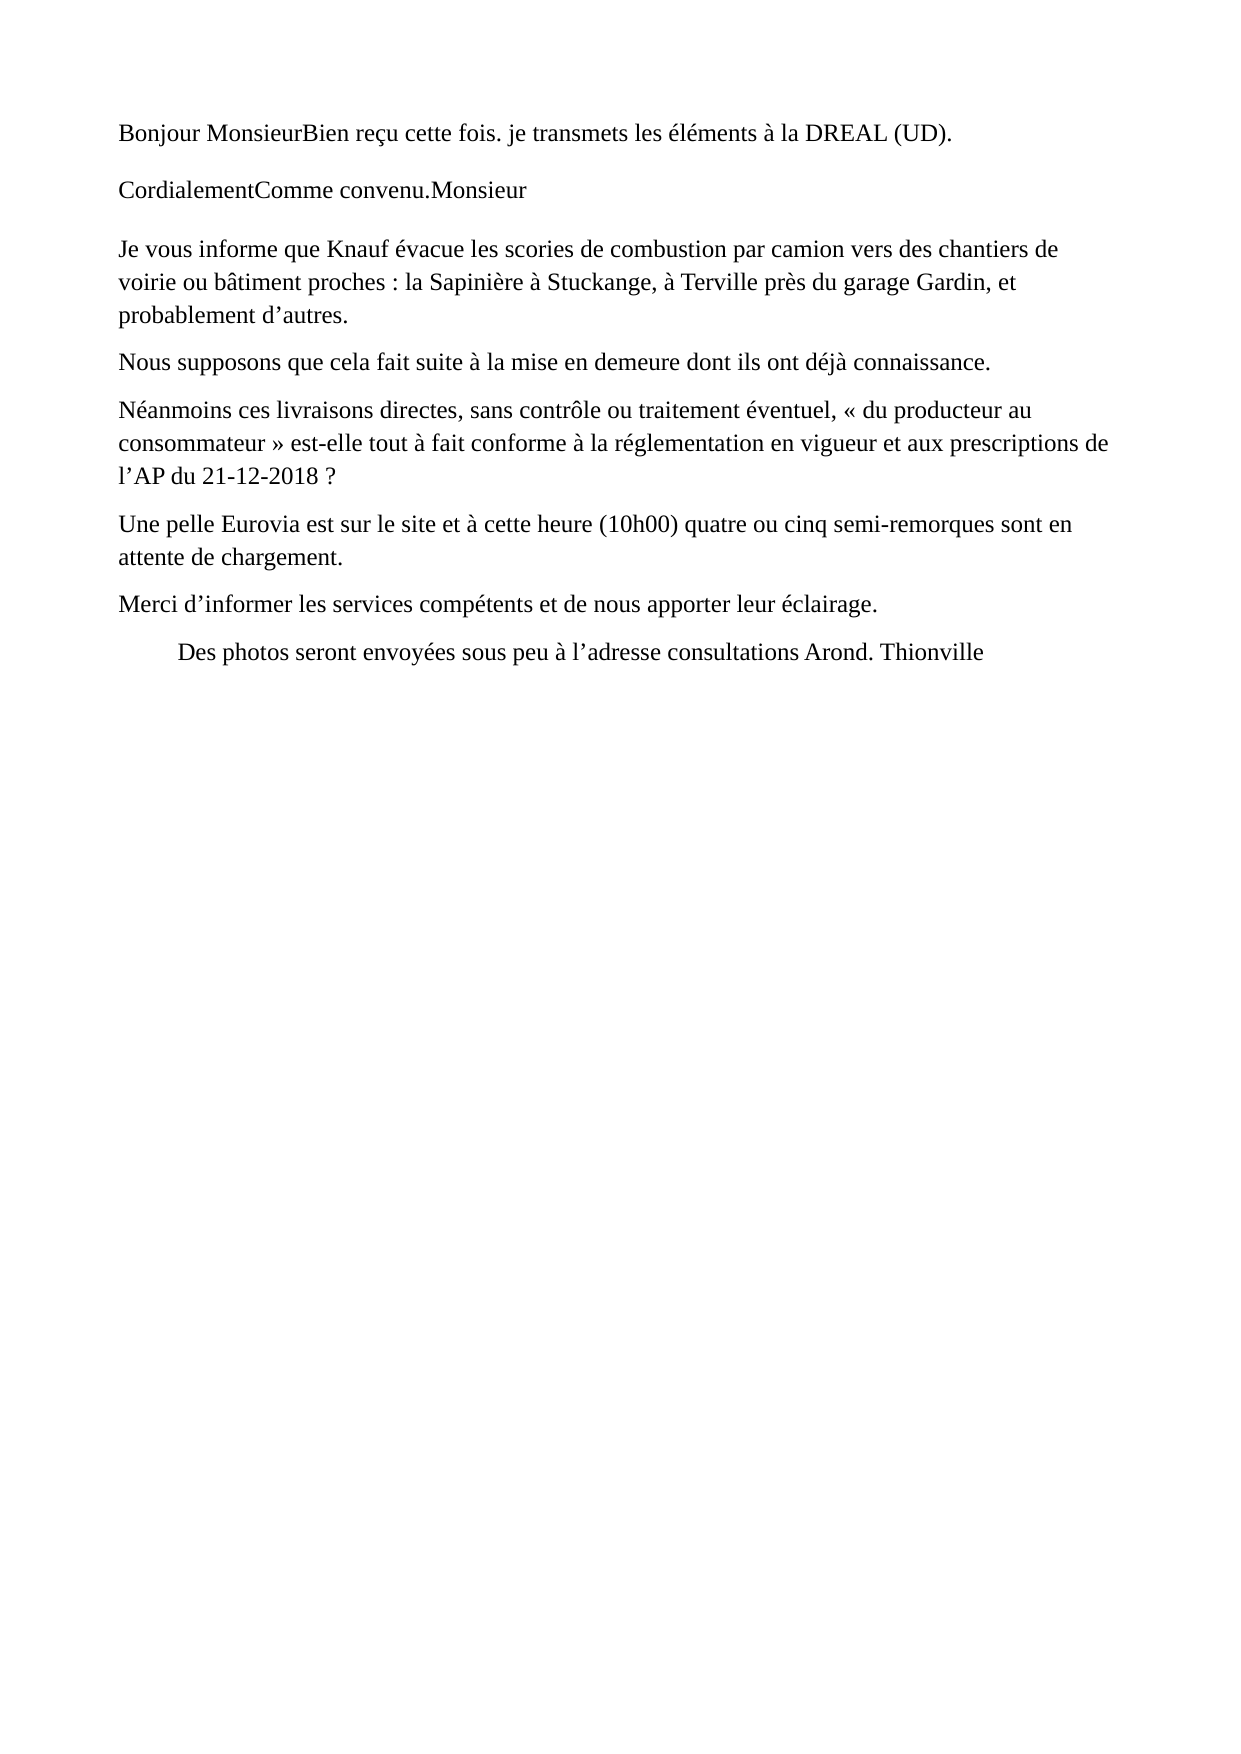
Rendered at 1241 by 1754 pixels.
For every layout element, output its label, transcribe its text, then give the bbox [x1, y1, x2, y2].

text Des photos seront envoyées sous peu à l’adresse consultations Arond. Thionville [177, 637, 1063, 666]
text Je vous informe que Knauf évacue les scories de combustion par camion vers des chantiers de voirie ou bâtiment proches : la Sapinière à Stuckange, à Terville près du garage Gardin, et probablement d’autres. [118, 234, 1122, 329]
text Une pelle Eurovia est sur le site et à cette heure (10h00) quatre ou cinq semi-remorques sont en attente de chargement. [118, 509, 1122, 571]
text Merci d’informer les services compétents et de nous apporter leur éclairage. [118, 589, 1122, 618]
text Nous supposons que cela fait suite à la mise en demeure dont ils ont déjà connaissance. [118, 347, 1122, 376]
text Néanmoins ces livraisons directes, sans contrôle ou traitement éventuel, « du producteur au consommateur » est-elle tout à fait conforme à la réglementation en vigueur et aux prescriptions de l’AP du 21-12-2018 ? [118, 395, 1122, 490]
text Bonjour MonsieurBien reçu cette fois. je transmets les éléments à la DREAL (UD). CordialementComme convenu.Monsieur [118, 118, 1122, 204]
